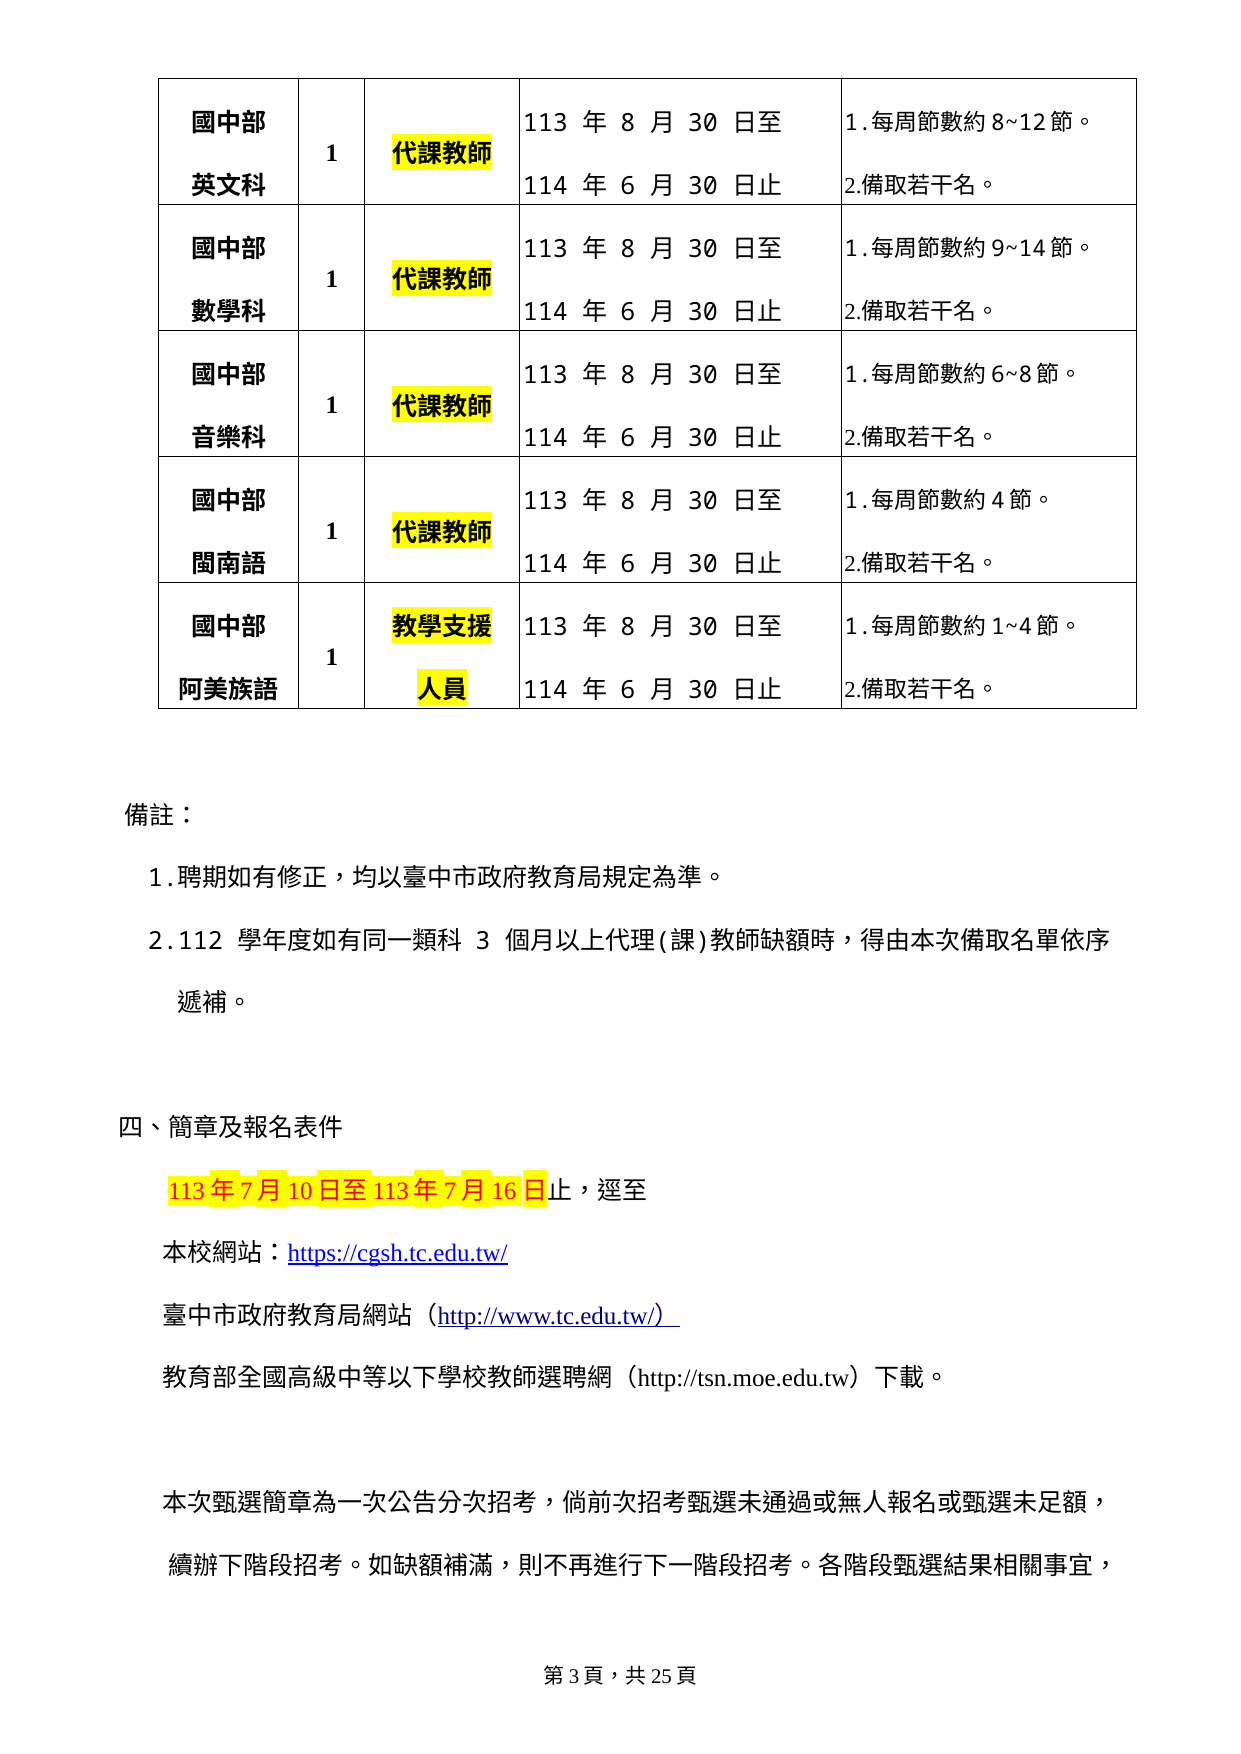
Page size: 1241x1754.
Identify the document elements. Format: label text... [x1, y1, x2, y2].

table_cell 代課教師 [365, 331, 519, 456]
table_cell 1 [299, 583, 364, 708]
table_cell 113 年 8 月 30 日至 114 年 6 月 30 日止 [520, 583, 841, 708]
table_cell 1 [299, 79, 364, 204]
table_cell 1 [299, 457, 364, 582]
table_cell 國中部 英文科 [159, 79, 298, 204]
table_cell 113 年 8 月 30 日至 114 年 6 月 30 日止 [520, 205, 841, 330]
table_cell 113 年 8 月 30 日至 114 年 6 月 30 日止 [520, 79, 841, 204]
text 本校網站：https://cgsh.tc.edu.tw/ [162, 1209, 1122, 1272]
table_cell 國中部 阿美族語 [159, 583, 298, 708]
text 四、簡章及報名表件 113年7月10日至113年7月16 日止，逕至 [118, 1084, 1122, 1209]
table_cell 1.每周節數約6~8節。 2.備取若干名。 [842, 331, 1136, 456]
table_cell 代課教師 [365, 205, 519, 330]
table_cell 國中部 音樂科 [159, 331, 298, 456]
table_cell 1 [299, 205, 364, 330]
table_cell 1.每周節數約4節。 2.備取若干名。 [842, 457, 1136, 582]
text 臺中市政府教育局網站（http://www.tc.edu.tw/） [162, 1272, 1122, 1334]
table_cell 1 [299, 331, 364, 456]
table_cell 1.每周節數約8~12節。 2.備取若干名。 [842, 79, 1136, 204]
text 備註： [118, 772, 1122, 834]
table_cell 1.每周節數約9~14節。 2.備取若干名。 [842, 205, 1136, 330]
text 教育部全國高級中等以下學校教師選聘網（http://tsn.moe.edu.tw）下載。 [162, 1334, 1122, 1397]
table_cell 國中部 數學科 [159, 205, 298, 330]
table_cell 代課教師 [365, 79, 519, 204]
text 1.聘期如有修正，均以臺中市政府教育局規定為準。 [118, 834, 1122, 897]
table_cell 教學支援 人員 [365, 583, 519, 708]
table_cell 代課教師 [365, 457, 519, 582]
text 本次甄選簡章為一次公告分次招考，倘前次招考甄選未通過或無人報名或甄選未足額，續辦下階段招考。如缺額補滿，則不再進行下一階段招考。各階段甄選結果相關事宜， [162, 1459, 1122, 1584]
text 2.112 學年度如有同一類科 3 個月以上代理(課)教師缺額時，得由本次備取名單依序遞補。 [148, 897, 1122, 1022]
table_cell 1.每周節數約1~4節。 2.備取若干名。 [842, 583, 1136, 708]
table_cell 113 年 8 月 30 日至 114 年 6 月 30 日止 [520, 331, 841, 456]
table_cell 113 年 8 月 30 日至 114 年 6 月 30 日止 [520, 457, 841, 582]
table_cell 國中部 閩南語 [159, 457, 298, 582]
